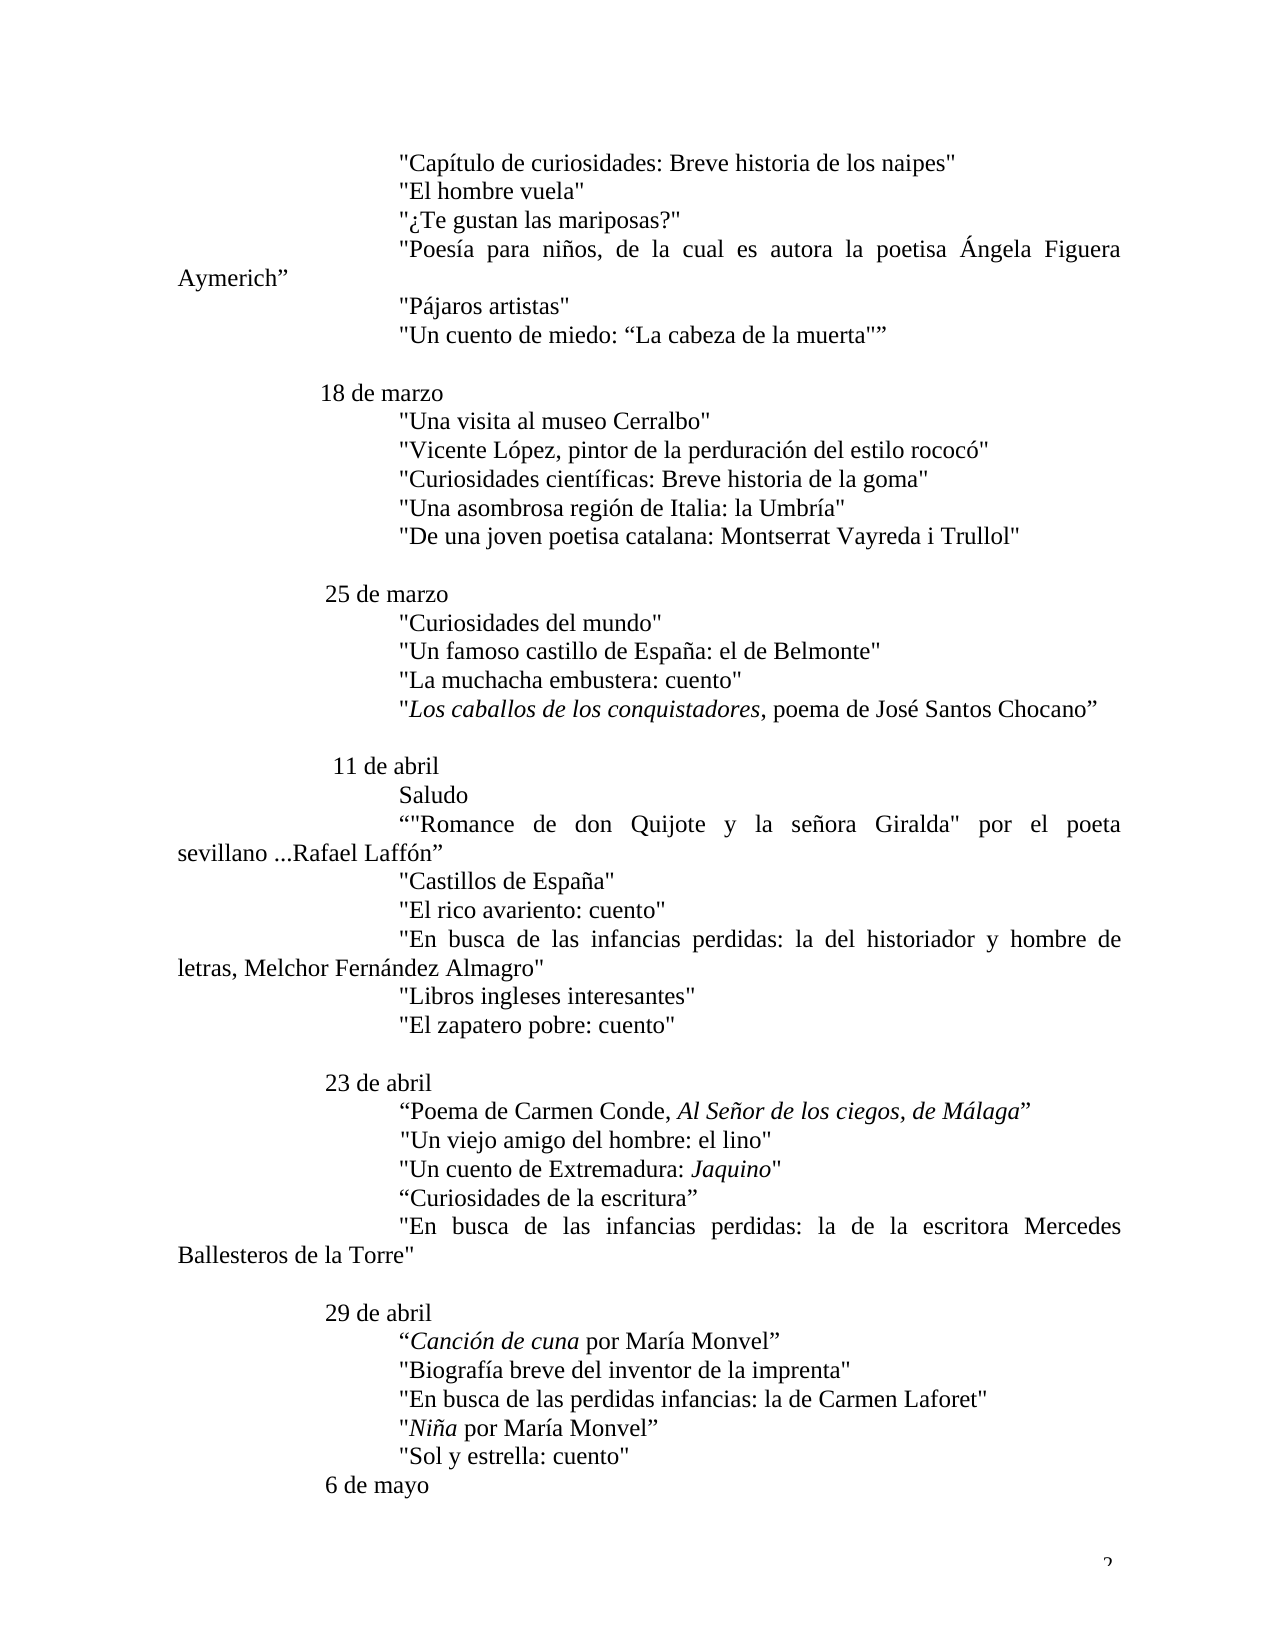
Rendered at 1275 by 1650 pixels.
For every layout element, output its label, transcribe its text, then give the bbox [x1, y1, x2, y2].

text "Los caballos de los conquistadores, poema de José Santos Chocano” [177, 694, 1122, 723]
text "Niña por María Monvel” [177, 1413, 1122, 1441]
text "Pájaros artistas" [177, 291, 1122, 320]
text "En busca de las infancias perdidas: la del historiador y hombre de letras, Melchor Fernández Almagro" [177, 924, 1122, 981]
text Saludo [177, 780, 1122, 809]
text 18 de marzo [177, 378, 1122, 406]
text "Biografía breve del inventor de la imprenta" [177, 1355, 1122, 1384]
text “Poema de Carmen Conde, Al Señor de los ciegos, de Málaga” "Un viejo amigo del hombre: el lino" [251, 1096, 1122, 1154]
text “Curiosidades de la escritura” [177, 1183, 1122, 1211]
text "Curiosidades del mundo" [177, 608, 1122, 636]
text “Canción de cuna por María Monvel” [177, 1326, 1122, 1355]
text "Vicente López, pintor de la perduración del estilo rococó" [177, 435, 1122, 464]
text 29 de abril [177, 1298, 1122, 1326]
text “"Romance de don Quijote y la señora Giralda" por el poeta sevillano ...Rafael Laffón” [177, 809, 1122, 866]
text "El hombre vuela" [177, 176, 1122, 205]
text 6 de mayo [177, 1470, 1122, 1499]
text "En busca de las infancias perdidas: la de la escritora Mercedes Ballesteros de la Torre" [177, 1211, 1122, 1269]
text "Castillos de España" [177, 866, 1122, 895]
text 11 de abril [177, 751, 1122, 780]
text "Una asombrosa región de Italia: la Umbría" [177, 493, 1122, 521]
text "Un famoso castillo de España: el de Belmonte" [177, 636, 1122, 665]
text "El zapatero pobre: cuento" [177, 1010, 1122, 1039]
text "Libros ingleses interesantes" [177, 981, 1122, 1010]
text 23 de abril [177, 1068, 1122, 1096]
text "Curiosidades científicas: Breve historia de la goma" [177, 464, 1122, 493]
text "Poesía para niños, de la cual es autora la poetisa Ángela Figuera Aymerich” [177, 234, 1122, 291]
text "La muchacha embustera: cuento" [177, 665, 1122, 694]
text "Capítulo de curiosidades: Breve historia de los naipes" [177, 148, 1122, 176]
text "De una joven poetisa catalana: Montserrat Vayreda i Trullol" [177, 521, 1122, 550]
text "¿Te gustan las mariposas?" [177, 205, 1122, 234]
text "Un cuento de miedo: “La cabeza de la muerta"” [177, 320, 1122, 349]
text "En busca de las perdidas infancias: la de Carmen Laforet" [177, 1384, 1122, 1413]
text "Un cuento de Extremadura: Jaquino" [177, 1154, 1122, 1183]
text 25 de marzo [177, 579, 1122, 608]
text "Sol y estrella: cuento" [177, 1441, 1122, 1470]
text "Una visita al museo Cerralbo" [177, 406, 1122, 435]
text "El rico avariento: cuento" [177, 895, 1122, 924]
